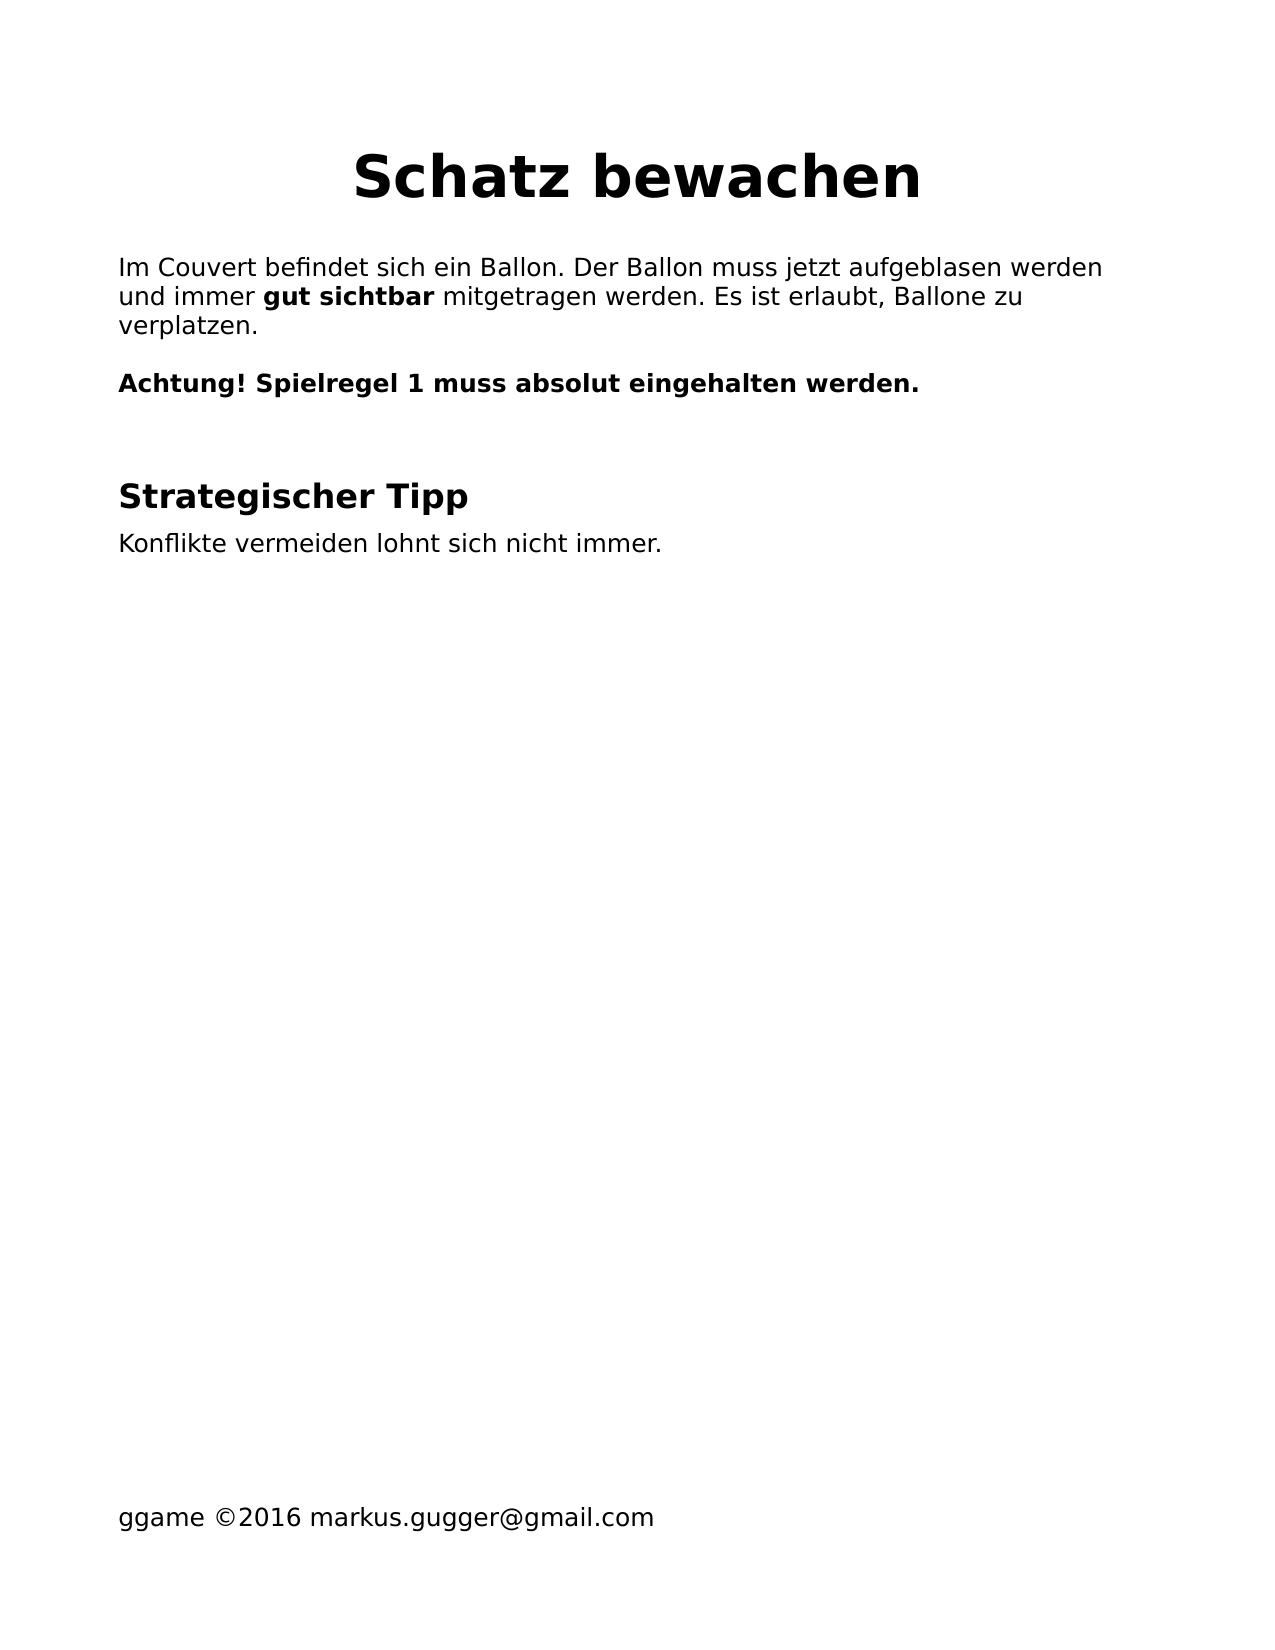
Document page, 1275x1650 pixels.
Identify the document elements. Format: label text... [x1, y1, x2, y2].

title Schatz bewachen [118, 143, 1157, 211]
text Konflikte vermeiden lohnt sich nicht immer. [118, 529, 1157, 558]
text Im Couvert befindet sich ein Ballon. Der Ballon muss jetzt aufgeblasen werden und immer gut sichtbar mitgetragen werden. Es ist erlaubt, Ballone zu verplatzen. [118, 253, 1157, 340]
text Achtung! Spielregel 1 muss absolut eingehalten werden. [118, 369, 1157, 398]
subtitle Strategischer Tipp [118, 478, 1157, 517]
